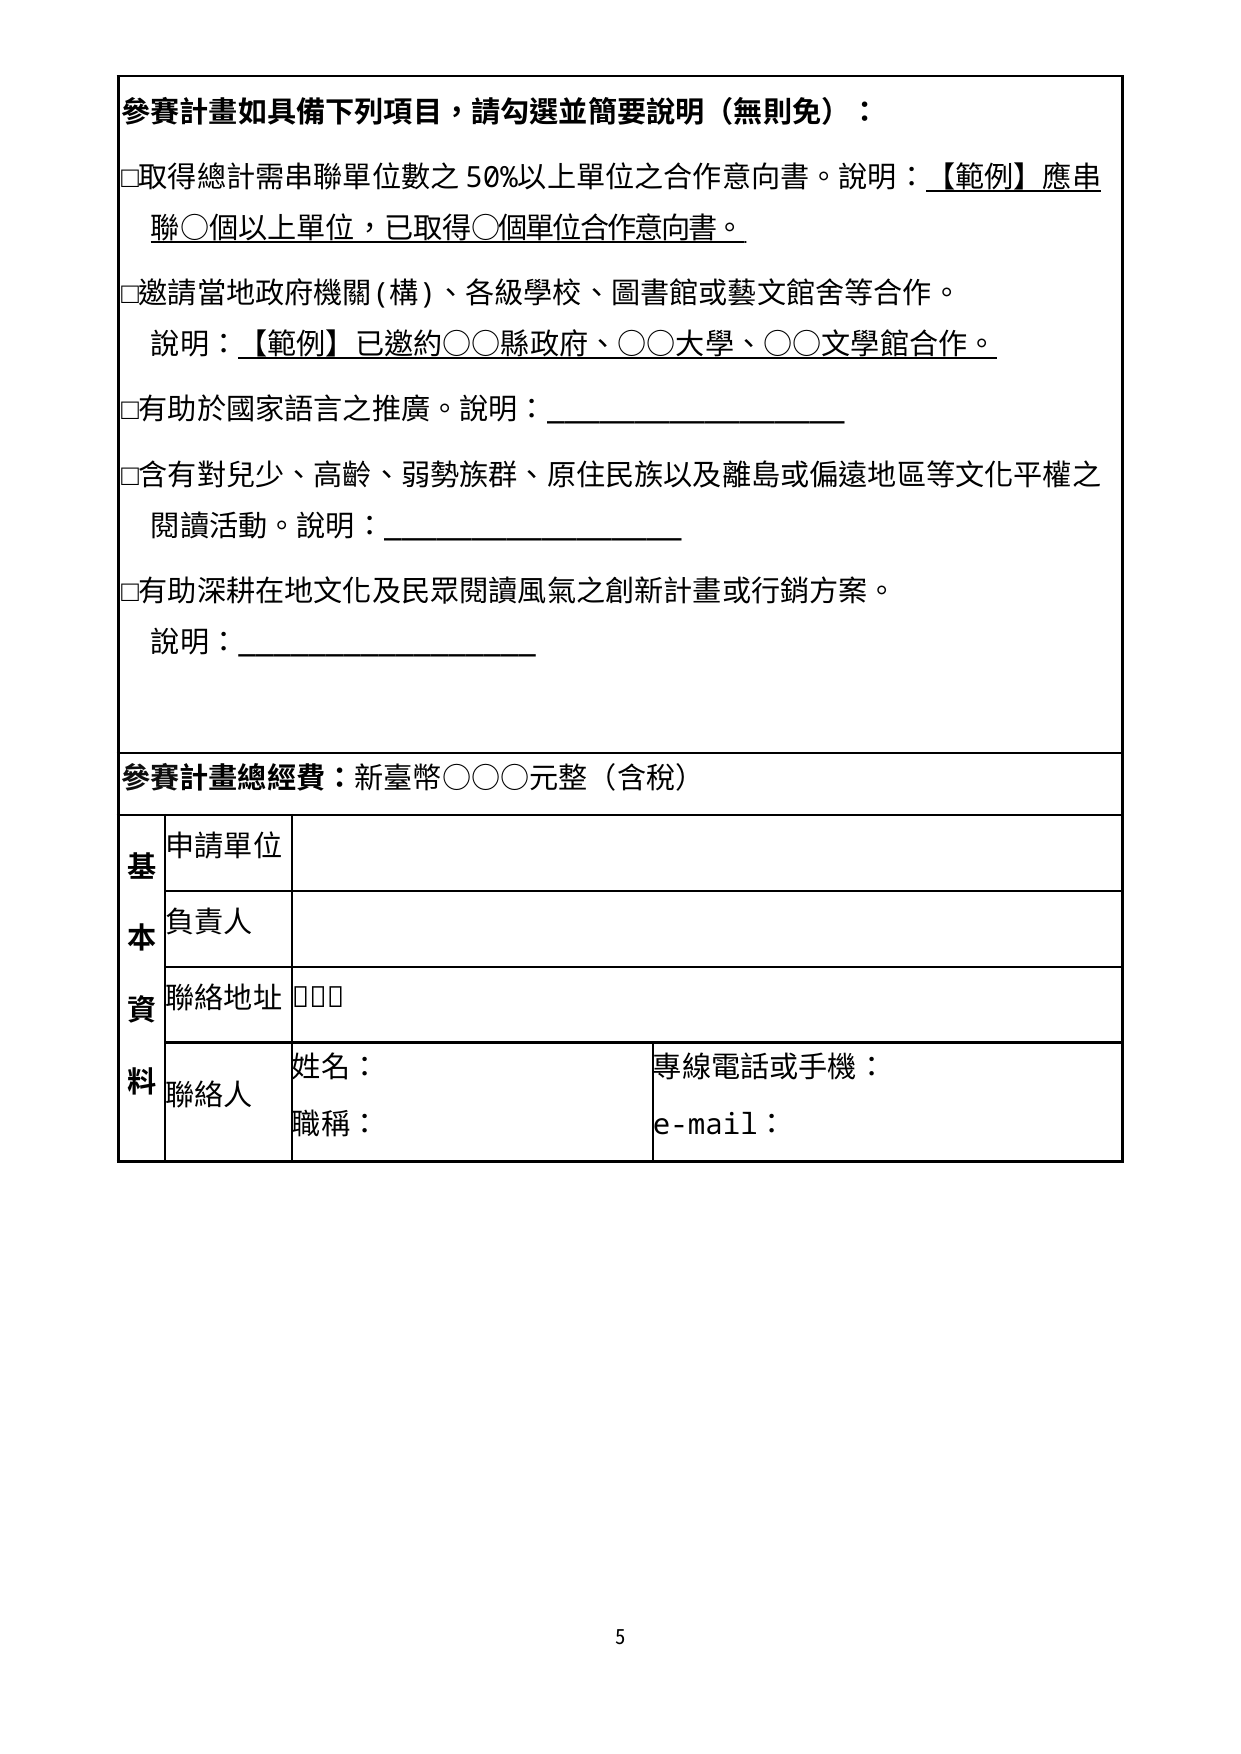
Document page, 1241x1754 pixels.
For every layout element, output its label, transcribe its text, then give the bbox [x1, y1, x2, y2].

table_cell [293, 816, 1121, 890]
table_cell 基 本 資 料 [120, 816, 164, 1160]
table_cell 專線電話或手機： e-mail： [654, 1044, 1121, 1160]
table_cell 參賽計畫總經費：新臺幣○○○元整（含稅） [120, 754, 1121, 814]
table_cell  [293, 968, 1121, 1041]
table_cell [293, 892, 1121, 966]
table_cell 聯絡人 [166, 1044, 291, 1160]
table_cell 申請單位 [166, 816, 291, 890]
table_cell 聯絡地址 [166, 968, 291, 1041]
table_cell 負責人 [166, 892, 291, 966]
table_cell 參賽計畫如具備下列項目，請勾選並簡要說明（無則免）： □取得總計需串聯單位數之50%以上單位之合作意向書。說明：【範例】應串聯○個以上單位，已取得○個單位合作意向書。 □邀請當地政府機關(構)、各級學校、圖書館或藝文館舍等合作。 說明：【範例】已邀約○○縣政府、○○大學、○○文學館合作。 □有助於國家語言之推廣。說明：_________________ □含有對兒少、高齡、弱勢族群、原住民族以及離島或偏遠地區等文化平權之閱讀活動。說明：_________________ □有助深耕在地文化及民眾閱讀風氣之創新計畫或行銷方案。 說明：_________________ [120, 77, 1121, 752]
table_cell 姓名： 職稱： [293, 1044, 652, 1160]
